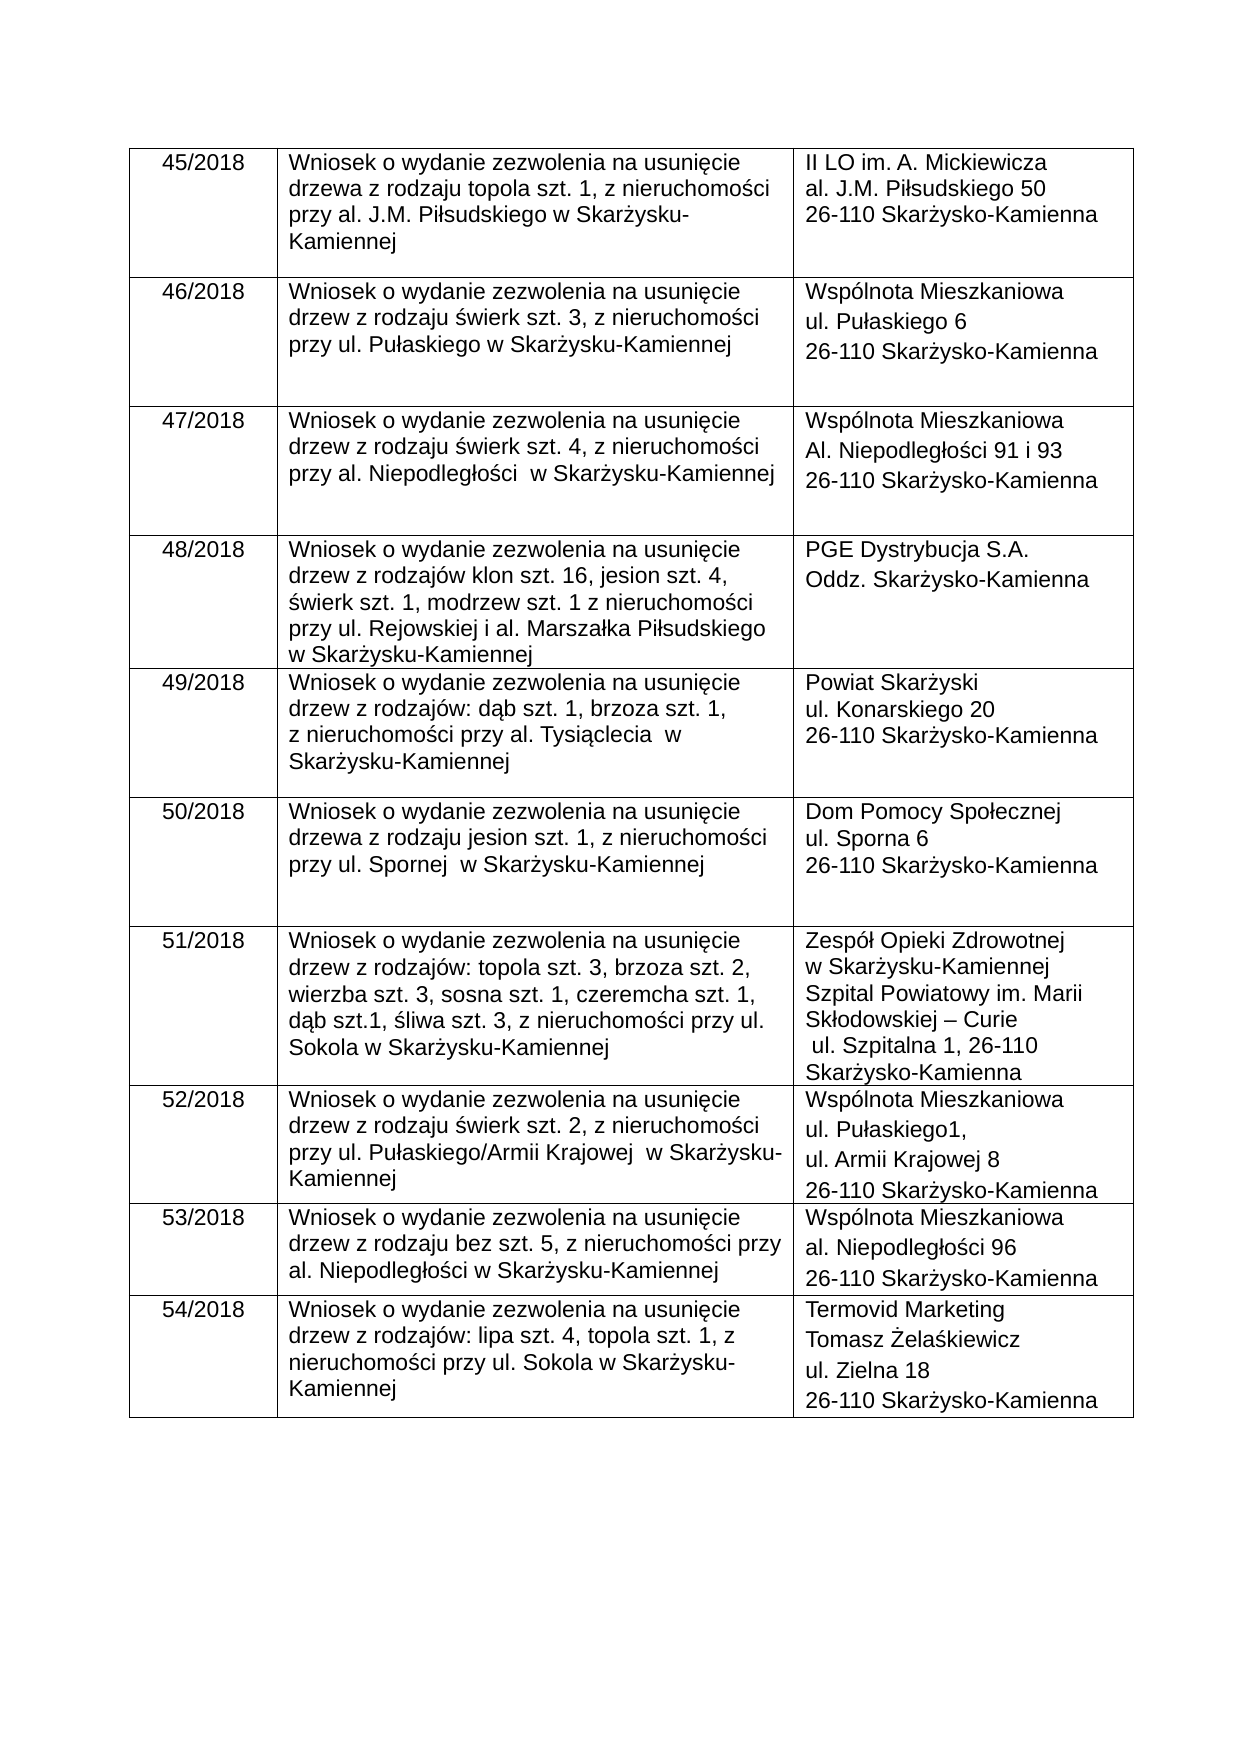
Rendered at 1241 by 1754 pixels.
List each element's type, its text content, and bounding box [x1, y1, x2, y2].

table_cell Wniosek o wydanie zezwolenia na usunięcie drzew z rodzajów klon szt. 16, jesion szt. 4, świerk szt. 1, modrzew szt. 1 z nieruchomości przy ul. Rejowskiej i al. Marszałka Piłsudskiego w Skarżysku-Kamiennej [278, 536, 793, 668]
table_cell Wspólnota Mieszkaniowa ul. Pułaskiego 6 26-110 Skarżysko-Kamienna [794, 278, 1133, 406]
table_cell Wspólnota Mieszkaniowa ul. Pułaskiego1, ul. Armii Krajowej 8 26-110 Skarżysko-Kamienna [794, 1086, 1133, 1203]
table_cell Wniosek o wydanie zezwolenia na usunięcie drzewa z rodzaju jesion szt. 1, z nieruchomości przy ul. Spornej w Skarżysku-Kamiennej [278, 798, 793, 926]
table_cell 48/2018 [130, 536, 277, 668]
table_cell Wniosek o wydanie zezwolenia na usunięcie drzew z rodzajów: topola szt. 3, brzoza szt. 2, wierzba szt. 3, sosna szt. 1, czeremcha szt. 1, dąb szt.1, śliwa szt. 3, z nieruchomości przy ul. Sokola w Skarżysku-Kamiennej [278, 927, 793, 1085]
table_cell Wniosek o wydanie zezwolenia na usunięcie drzewa z rodzaju topola szt. 1, z nieruchomości przy al. J.M. Piłsudskiego w Skarżysku-Kamiennej [278, 149, 793, 277]
table_cell Wniosek o wydanie zezwolenia na usunięcie drzew z rodzaju świerk szt. 4, z nieruchomości przy al. Niepodległości w Skarżysku-Kamiennej [278, 407, 793, 535]
table_cell Termovid Marketing Tomasz Żelaśkiewicz ul. Zielna 18 26-110 Skarżysko-Kamienna [794, 1296, 1133, 1417]
table_cell PGE Dystrybucja S.A. Oddz. Skarżysko-Kamienna [794, 536, 1133, 668]
table_cell Wniosek o wydanie zezwolenia na usunięcie drzew z rodzajów: dąb szt. 1, brzoza szt. 1, z nieruchomości przy al. Tysiąclecia w Skarżysku-Kamiennej [278, 669, 793, 797]
table_cell 51/2018 [130, 927, 277, 1085]
table_cell Dom Pomocy Społecznej ul. Sporna 6 26-110 Skarżysko-Kamienna [794, 798, 1133, 926]
table_cell Powiat Skarżyski ul. Konarskiego 20 26-110 Skarżysko-Kamienna [794, 669, 1133, 797]
table_cell 50/2018 [130, 798, 277, 926]
table_cell Zespół Opieki Zdrowotnej w Skarżysku-Kamiennej Szpital Powiatowy im. Marii Skłodowskiej – Curie ul. Szpitalna 1, 26-110 Skarżysko-Kamienna [794, 927, 1133, 1085]
table_cell 46/2018 [130, 278, 277, 406]
table_cell 52/2018 [130, 1086, 277, 1203]
table_cell II LO im. A. Mickiewicza al. J.M. Piłsudskiego 50 26-110 Skarżysko-Kamienna [794, 149, 1133, 277]
table_cell Wspólnota Mieszkaniowa Al. Niepodległości 91 i 93 26-110 Skarżysko-Kamienna [794, 407, 1133, 535]
table_cell Wniosek o wydanie zezwolenia na usunięcie drzew z rodzaju świerk szt. 3, z nieruchomości przy ul. Pułaskiego w Skarżysku-Kamiennej [278, 278, 793, 406]
table_cell Wniosek o wydanie zezwolenia na usunięcie drzew z rodzaju bez szt. 5, z nieruchomości przy al. Niepodległości w Skarżysku-Kamiennej [278, 1204, 793, 1295]
table_cell Wniosek o wydanie zezwolenia na usunięcie drzew z rodzajów: lipa szt. 4, topola szt. 1, z nieruchomości przy ul. Sokola w Skarżysku-Kamiennej [278, 1296, 793, 1417]
table_cell 47/2018 [130, 407, 277, 535]
table_cell Wspólnota Mieszkaniowa al. Niepodległości 96 26-110 Skarżysko-Kamienna [794, 1204, 1133, 1295]
table_cell Wniosek o wydanie zezwolenia na usunięcie drzew z rodzaju świerk szt. 2, z nieruchomości przy ul. Pułaskiego/Armii Krajowej w Skarżysku-Kamiennej [278, 1086, 793, 1203]
table_cell 54/2018 [130, 1296, 277, 1417]
table_cell 49/2018 [130, 669, 277, 797]
table_cell 53/2018 [130, 1204, 277, 1295]
table_cell 45/2018 [130, 149, 277, 277]
